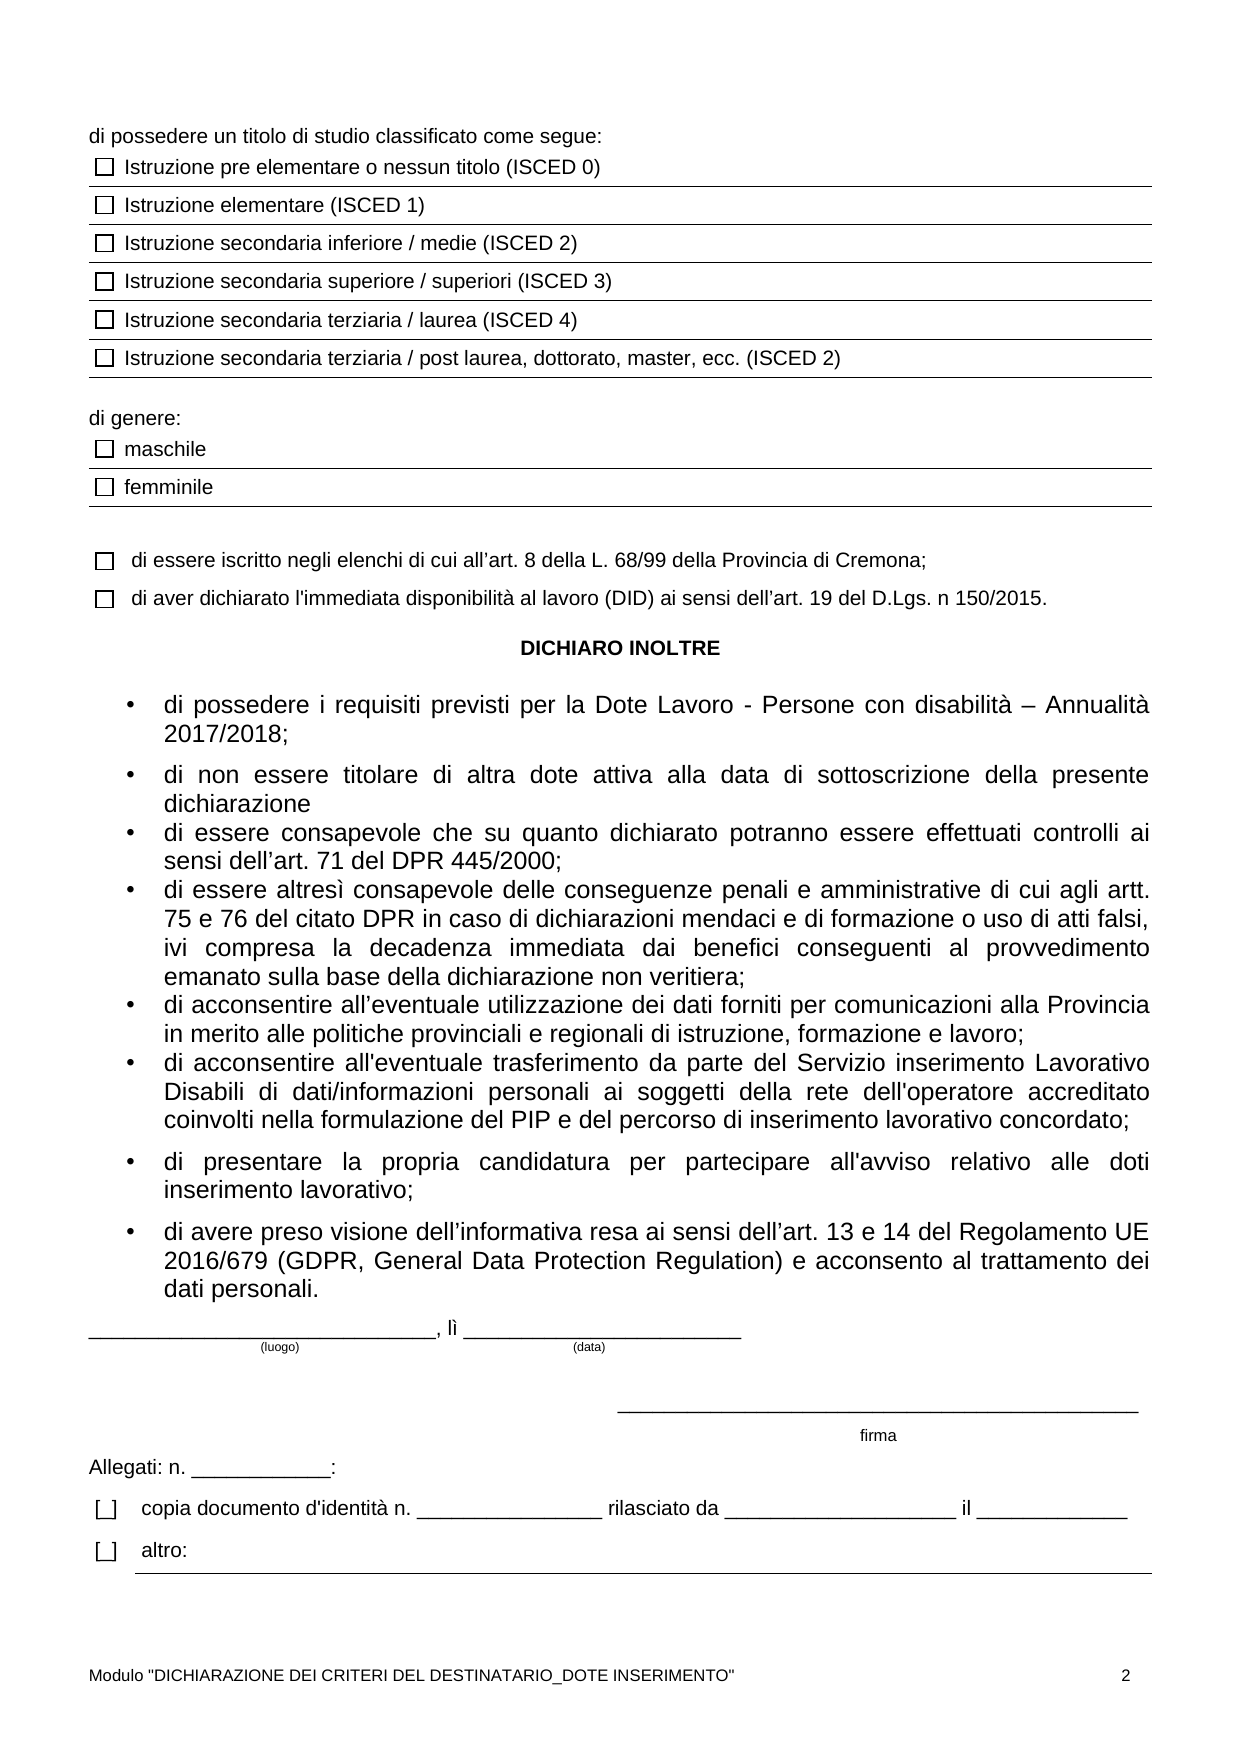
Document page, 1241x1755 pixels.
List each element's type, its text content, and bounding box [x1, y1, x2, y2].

table_cell Istruzione secondaria superiore / superiori (ISCED 3) [89, 263, 1152, 300]
table_cell altro: [135, 1532, 1152, 1573]
text Allegati: n. ____________: [89, 1454, 1152, 1478]
table_header [89, 542, 125, 580]
table_header di essere iscritto negli elenchi di cui all’art. 8 della L. 68/99 della Provincia di Cremona; [125, 542, 1151, 580]
text (luogo) (data) [89, 1339, 1152, 1354]
text di genere: [89, 406, 1152, 430]
table_header [_] [89, 1491, 135, 1532]
text di possedere un titolo di studio classificato come segue: [89, 124, 1152, 148]
table_cell Istruzione elementare (ISCED 1) [89, 187, 1152, 224]
list di non essere titolare di altra dote attiva alla data di sottoscrizione della presente dichiarazione [126, 760, 1152, 817]
list di possedere i requisiti previsti per la Dote Lavoro - Persone con disabilità – Annualità 2017/2018; [126, 690, 1152, 747]
table_cell Istruzione secondaria inferiore / medie (ISCED 2) [89, 225, 1152, 262]
table_cell Istruzione secondaria terziaria / laurea (ISCED 4) [89, 301, 1152, 339]
table_header [1075, 430, 1152, 468]
table_cell [1075, 469, 1152, 506]
table_cell femminile [89, 469, 1075, 506]
text ______________________________, lì ________________________ [89, 1316, 1152, 1339]
list di presentare la propria candidatura per partecipare all'avviso relativo alle doti inserimento lavorativo; [126, 1147, 1152, 1204]
text DICHIARO INOLTRE [89, 636, 1152, 660]
list di acconsentire all’eventuale utilizzazione dei dati forniti per comunicazioni alla Provincia in merito alle politiche provinciali e regionali di istruzione, formazione e lavoro; [126, 990, 1152, 1048]
table_cell [89, 580, 125, 618]
text _____________________________________________ [605, 1390, 1152, 1414]
table_cell [_] [89, 1532, 135, 1573]
table_header maschile [89, 430, 1075, 468]
text firma [605, 1426, 1152, 1445]
table_cell Istruzione secondaria terziaria / post laurea, dottorato, master, ecc. (ISCED 2) [89, 340, 1152, 377]
list di essere altresì consapevole delle conseguenze penali e amministrative di cui agli artt. 75 e 76 del citato DPR in caso di dichiarazioni mendaci e di formazione o uso di atti falsi, ivi compresa la decadenza immediata dai benefici conseguenti al provvedimento emanato sulla base della dichiarazione non veritiera; [126, 875, 1152, 990]
list di acconsentire all'eventuale trasferimento da parte del Servizio inserimento Lavorativo Disabili di dati/informazioni personali ai soggetti della rete dell'operatore accreditato coinvolti nella formulazione del PIP e del percorso di inserimento lavorativo concordato; [126, 1048, 1152, 1134]
list di avere preso visione dell’informativa resa ai sensi dell’art. 13 e 14 del Regolamento UE 2016/679 (GDPR, General Data Protection Regulation) e acconsento al trattamento dei dati personali. [126, 1217, 1152, 1303]
table_header copia documento d'identità n. ________________ rilasciato da ____________________ il _____________ [135, 1491, 1152, 1532]
table_header Istruzione pre elementare o nessun titolo (ISCED 0) [89, 148, 1152, 186]
list di essere consapevole che su quanto dichiarato potranno essere effettuati controlli ai sensi dell’art. 71 del DPR 445/2000; [126, 817, 1152, 875]
table_cell di aver dichiarato l'immediata disponibilità al lavoro (DID) ai sensi dell’art. 19 del D.Lgs. n 150/2015. [125, 580, 1151, 618]
